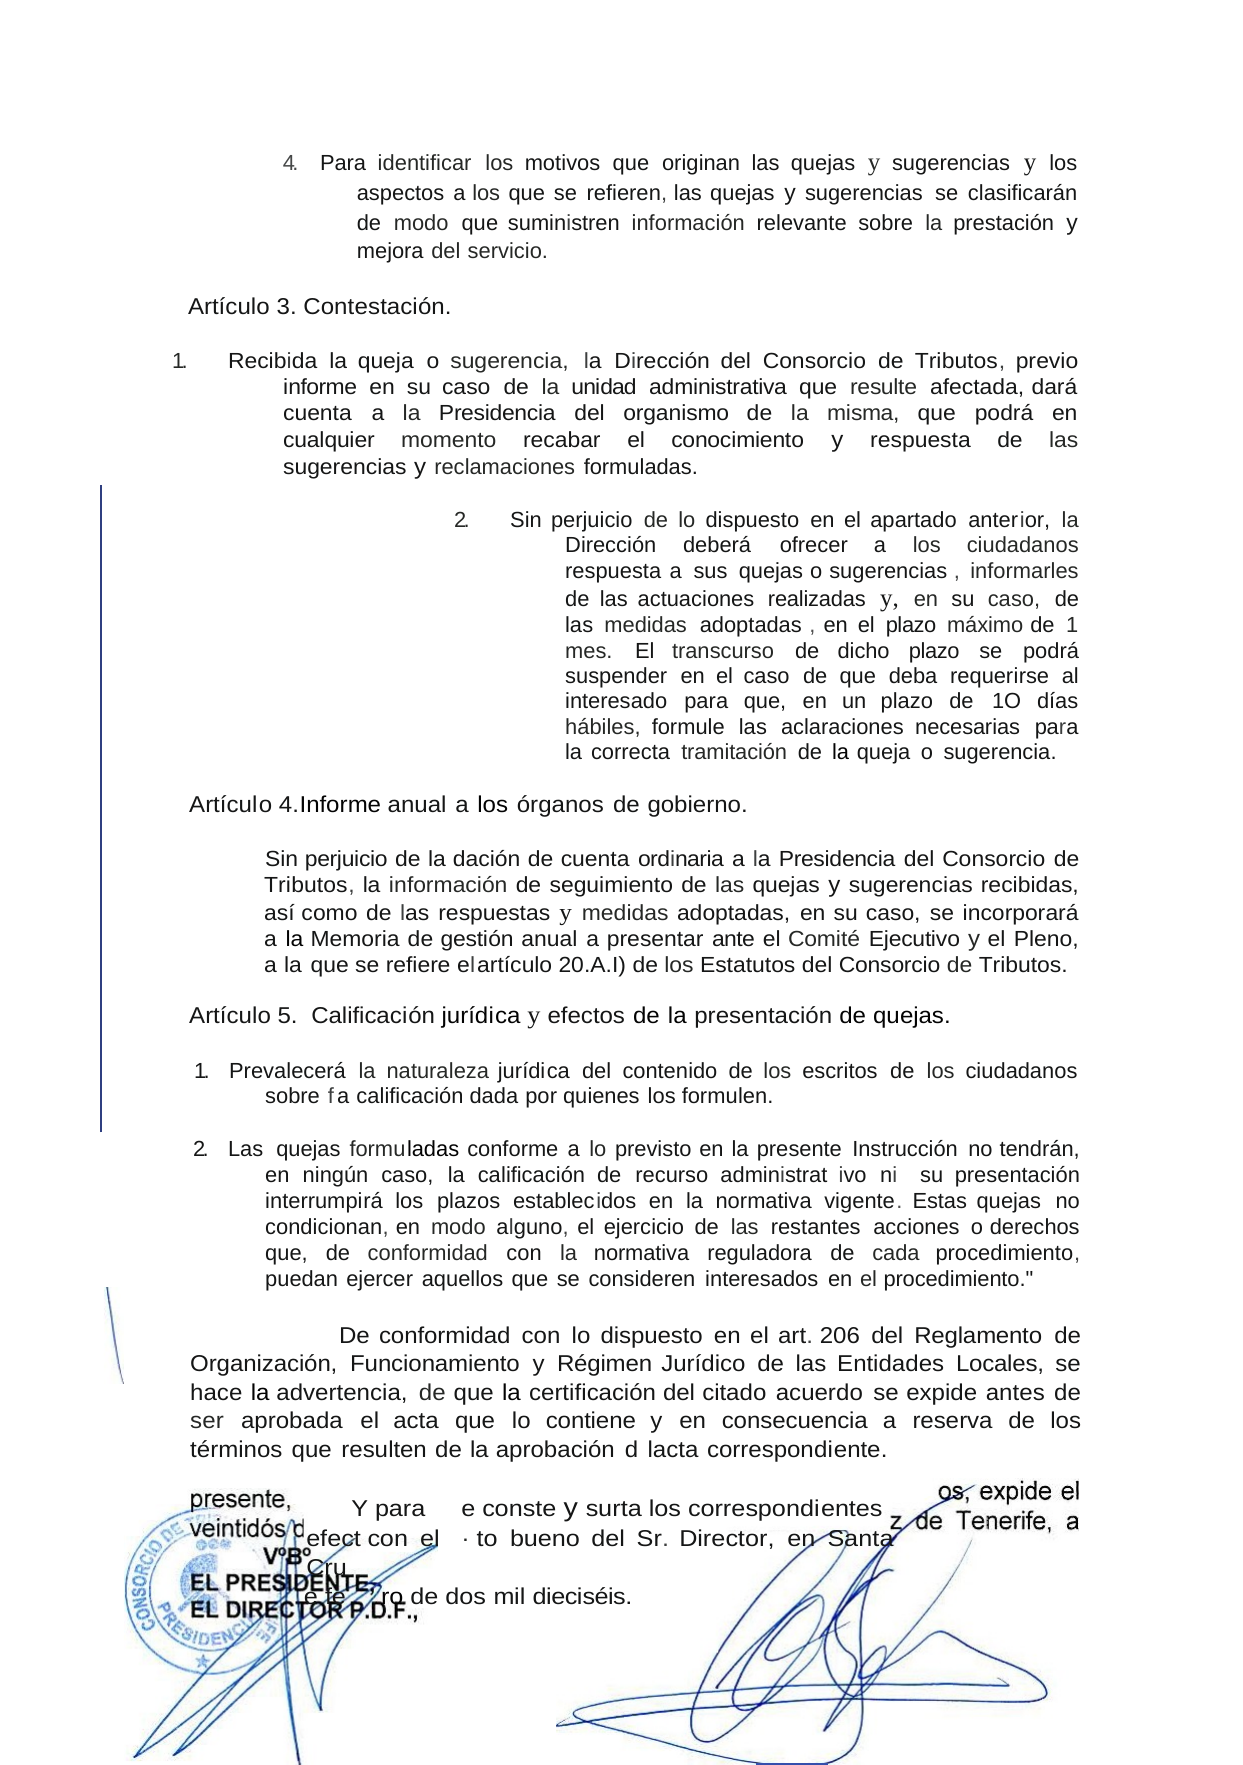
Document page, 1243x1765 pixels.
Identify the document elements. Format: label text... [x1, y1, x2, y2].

list Sin perjuicio de lo dispuesto en el apartado anterior, la Dirección deberá ofrecer a los ciudadanos respuesta a sus quejas o sugerencias , informarles de las actuaciones realizadas y, en su caso, de las medidas adoptadas , en el plazo máximo de 1 mes. El transcurso de dicho plazo se podrá suspender en el caso de que deba requerirse al interesado para que, en un plazo de 1O días hábiles, formule las aclaraciones necesarias para la correcta tramitación de la queja o sugerencia. [454, 507, 1079, 764]
list Prevalecerá la naturaleza jurídica del contenido de los escritos de los ciudadanos sobre fa calificación dada por quienes los formulen. [194, 1057, 1078, 1109]
text Sin perjuicio de la dación de cuenta ordinaria a la Presidencia del Consorcio de Tributos, la información de seguimiento de las quejas y sugerencias recibidas, así como de las respuestas y medidas adoptadas, en su caso, se incorporará a la Memoria de gestión anual a presentar ante el Comité Ejecutivo y el Pleno, a la que se refiere elartículo 20.A.I) de los Estatutos del Consorcio de Tributos. [264, 846, 1079, 977]
subtitle De conformidad con lo dispuesto en el art. 206 del Reglamento de Organización, Funcionamiento y Régimen Jurídico de las Entidades Locales, se hace la advertencia, de que la certificación del citado acuerdo se expide antes de ser aprobada el acta que lo contiene y en consecuencia a reserva de los términos que resulten de la aprobación d lacta correspondiente. [190, 1322, 1081, 1462]
subtitle Artículo 4.Informe anual a los órganos de gobierno. [189, 791, 1093, 817]
text e fe ro de dos mil dieciséis. [0, 1583, 123, 1609]
text e fe ro de dos mil dieciséis. [438, 1583, 556, 1609]
list Las quejas formuladas conforme a lo previsto en la presente Instrucción no tendrán, en ningún caso, la calificación de recurso administrat ivo ni su presentación interrumpirá los plazos establecidos en la normativa vigente. Estas quejas no condicionan, en modo alguno, el ejercicio de las restantes acciones o derechos que, de conformidad con la normativa reguladora de cada procedimiento, puedan ejercer aquellos que se consideren interesados en el procedimiento." [193, 1136, 1080, 1291]
subtitle Artículo 5. Calificación jurídica y efectos de la presentación de quejas. [189, 1001, 1093, 1029]
text Y para e conste y surta los correspondientes efect con el · to bueno del Sr. Director, en Santa Cru [438, 1492, 556, 1580]
list Para identificar los motivos que originan las quejas y sugerencias y los aspectos a los que se refieren, las quejas y sugerencias se clasificarán de modo que suministren información relevante sobre la prestación y mejora del servicio. [283, 147, 1077, 264]
list Recibida la queja o sugerencia, la Dirección del Consorcio de Tributos, previo informe en su caso de la unidad administrativa que resulte afectada, dará cuenta a la Presidencia del organismo de la misma, que podrá en cualquier momento recabar el conocimiento y respuesta de las sugerencias y reclamaciones formuladas. [172, 348, 1078, 479]
subtitle Artículo 3. Contestación. [188, 293, 1093, 319]
